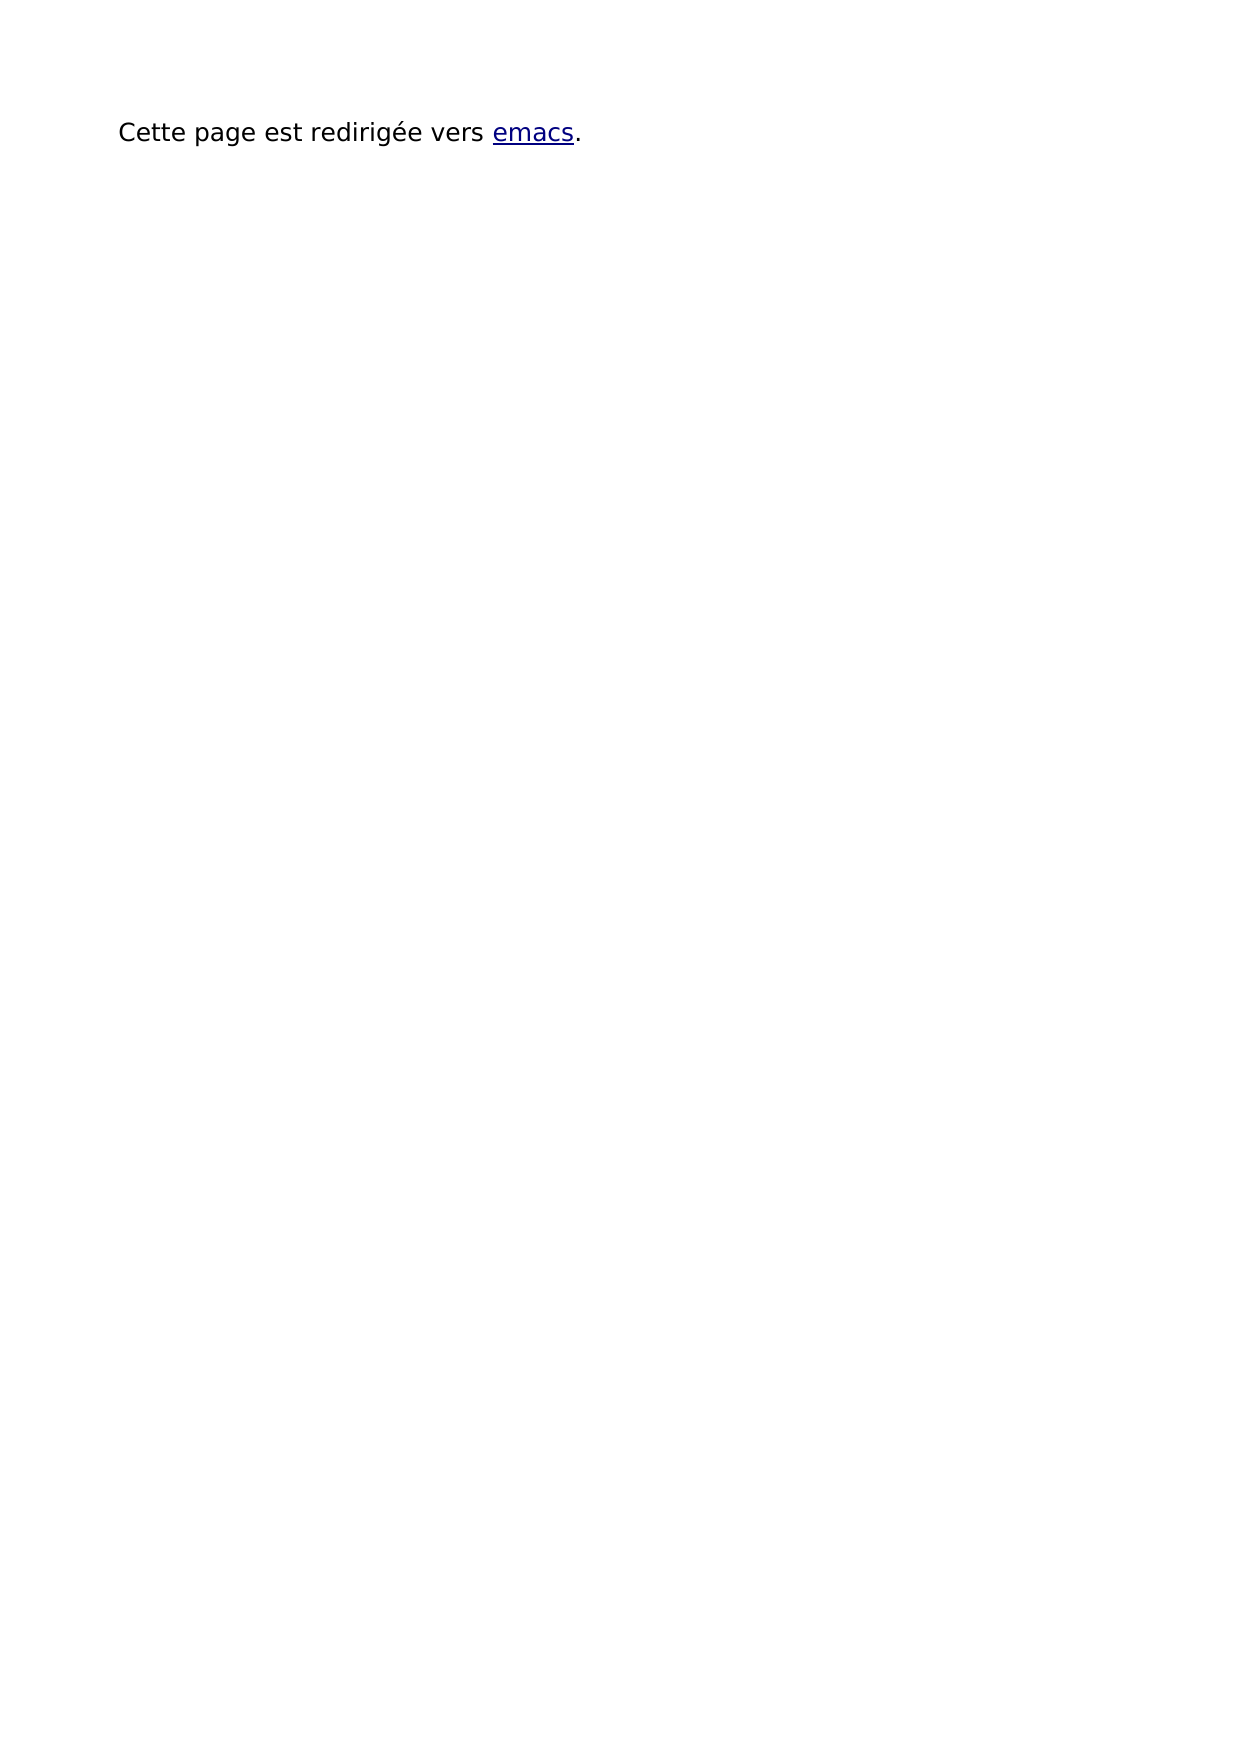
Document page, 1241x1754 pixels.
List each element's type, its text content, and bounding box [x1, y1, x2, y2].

text Cette page est redirigée vers emacs. [118, 118, 1122, 147]
